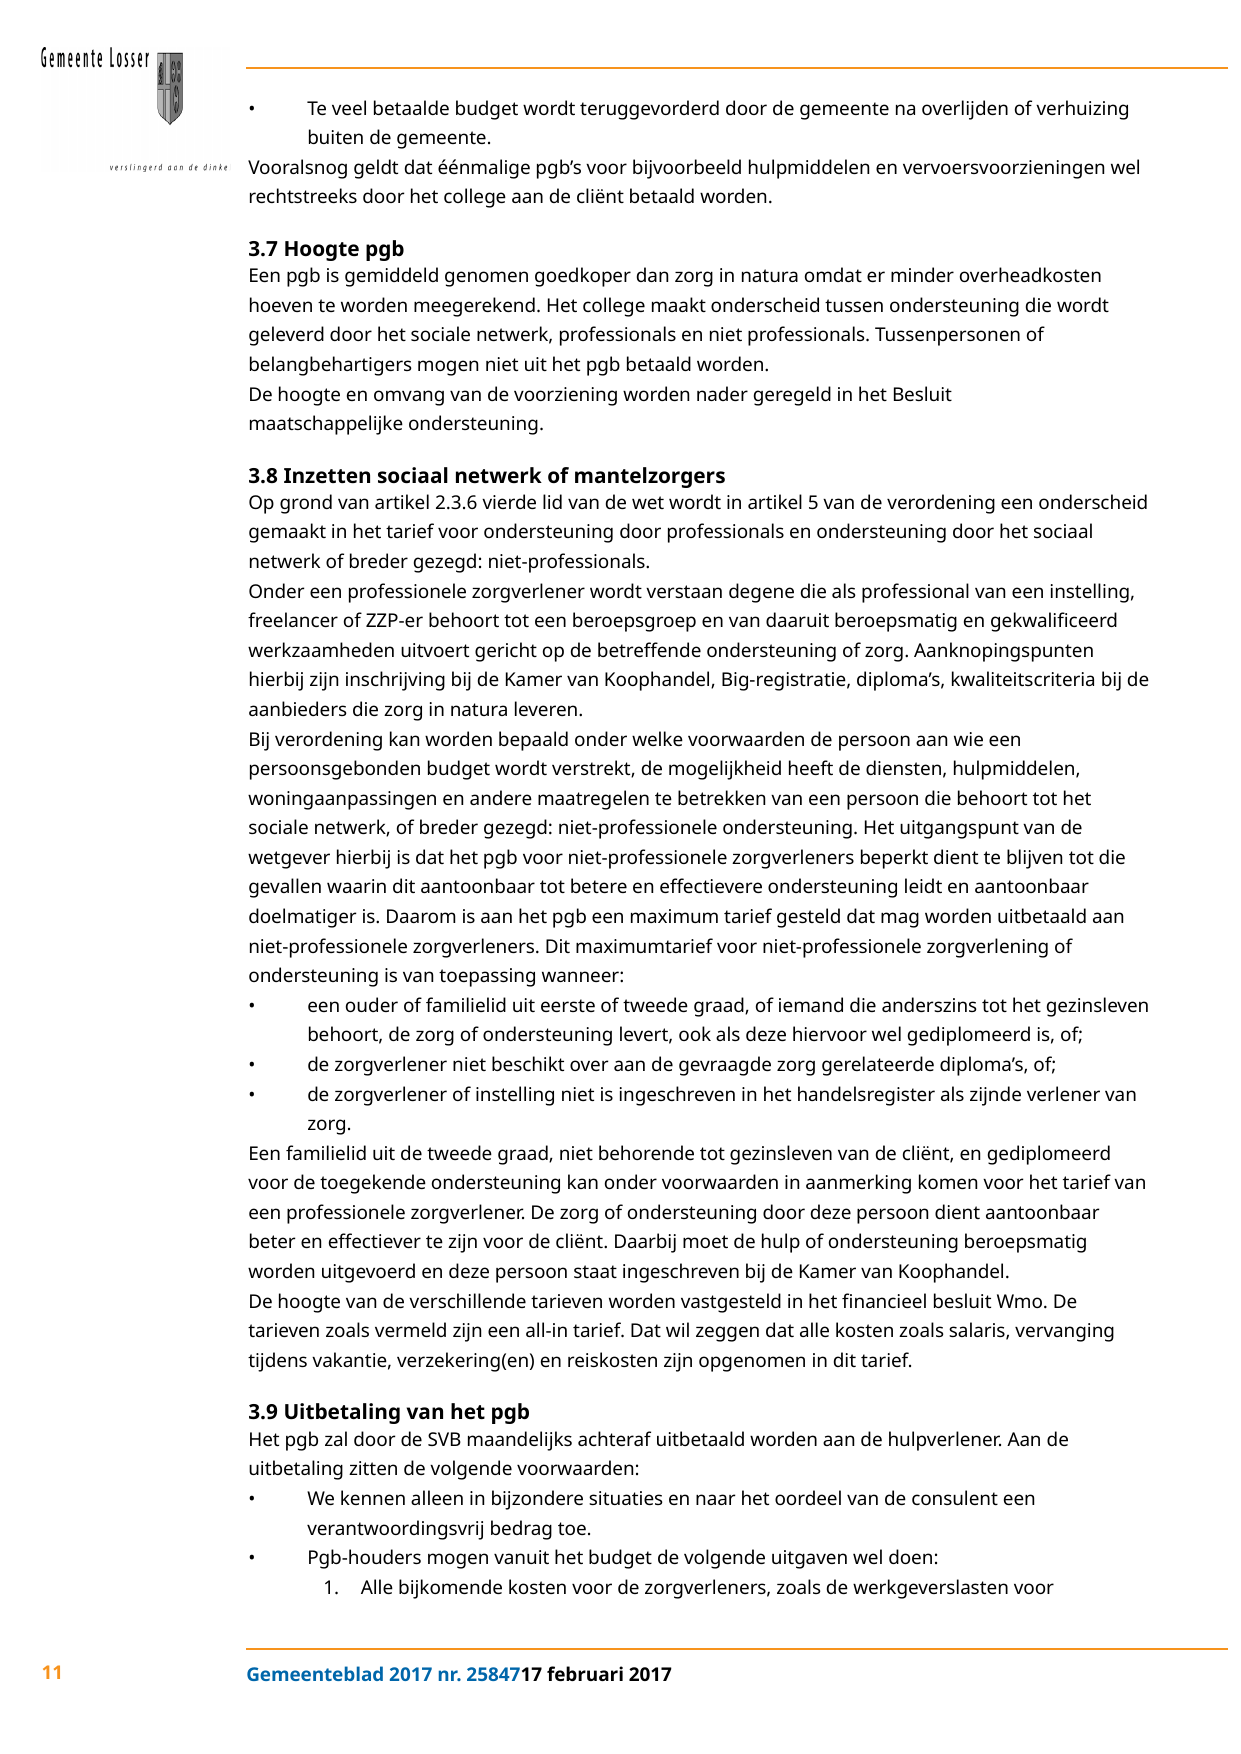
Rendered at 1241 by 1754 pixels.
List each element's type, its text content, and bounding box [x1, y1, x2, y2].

list We kennen alleen in bijzondere situaties en naar het oordeel van de consulent een verantwoordingsvrij bedrag toe. [248, 1485, 1152, 1540]
text De hoogte en omvang van de voorziening worden nader geregeld in het Besluit [248, 381, 1152, 406]
list Pgb-houders mogen vanuit het budget de volgende uitgaven wel doen: [248, 1544, 1152, 1570]
list de zorgverlener of instelling niet is ingeschreven in het handelsregister als zijnde verlener van zorg. [248, 1081, 1152, 1136]
text Bij verordening kan worden bepaald onder welke voorwaarden de persoon aan wie een persoonsgebonden budget wordt verstrekt, de mogelijkheid heeft de diensten, hulpmiddelen, woningaanpassingen en andere maatregelen te betrekken van een persoon die behoort tot het sociale netwerk, of breder gezegd: niet-professionele ondersteuning. Het uitgangspunt van de wetgever hierbij is dat het pgb voor niet-professionele zorgverleners beperkt dient te blijven tot die gevallen waarin dit aantoonbaar tot betere en effectievere ondersteuning leidt en aantoonbaar doelmatiger is. Daarom is aan het pgb een maximum tarief gesteld dat mag worden uitbetaald aan niet-professionele zorgverleners. Dit maximumtarief voor niet-professionele zorgverlening of ondersteuning is van toepassing wanneer: [248, 726, 1152, 988]
text 3.8 Inzetten sociaal netwerk of mantelzorgers [248, 461, 1152, 489]
text De hoogte van de verschillende tarieven worden vastgesteld in het financieel besluit Wmo. De tarieven zoals vermeld zijn een all-in tarief. Dat wil zeggen dat alle kosten zoals salaris, vervanging tijdens vakantie, verzekering(en) en reiskosten zijn opgenomen in dit tarief. [248, 1288, 1152, 1373]
list de zorgverlener niet beschikt over aan de gevraagde zorg gerelateerde diploma’s, of; [248, 1051, 1152, 1077]
text maatschappelijke ondersteuning. [248, 410, 1152, 436]
list Alle bijkomende kosten voor de zorgverleners, zoals de werkgeverslasten voor [323, 1574, 1152, 1599]
list een ouder of familielid uit eerste of tweede graad, of iemand die anderszins tot het gezinsleven behoort, de zorg of ondersteuning levert, ook als deze hiervoor wel gediplomeerd is, of; [248, 992, 1152, 1047]
text Een familielid uit de tweede graad, niet behorende tot gezinsleven van de cliënt, en gediplomeerd voor de toegekende ondersteuning kan onder voorwaarden in aanmerking komen voor het tarief van een professionele zorgverlener. De zorg of ondersteuning door deze persoon dient aantoonbaar beter en effectiever te zijn voor de cliënt. Daarbij moet de hulp of ondersteuning beroepsmatig worden uitgevoerd en deze persoon staat ingeschreven bij de Kamer van Koophandel. [248, 1140, 1152, 1284]
text 3.9 Uitbetaling van het pgb [248, 1397, 1152, 1426]
text Onder een professionele zorgverlener wordt verstaan degene die als professional van een instelling, freelancer of ZZP-er behoort tot een beroepsgroep en van daaruit beroepsmatig en gekwalificeerd werkzaamheden uitvoert gericht op de betreffende ondersteuning of zorg. Aanknopingspunten hierbij zijn inschrijving bij de Kamer van Koophandel, Big-registratie, diploma’s, kwaliteitscriteria bij de aanbieders die zorg in natura leveren. [248, 578, 1152, 722]
text Een pgb is gemiddeld genomen goedkoper dan zorg in natura omdat er minder overheadkosten hoeven te worden meegerekend. Het college maakt onderscheid tussen ondersteuning die wordt geleverd door het sociale netwerk, professionals en niet professionals. Tussenpersonen of belangbehartigers mogen niet uit het pgb betaald worden. [248, 262, 1152, 377]
text Vooralsnog geldt dat éénmalige pgb’s voor bijvoorbeeld hulpmiddelen en vervoersvoorzieningen wel rechtstreeks door het college aan de cliënt betaald worden. [248, 154, 1152, 209]
text 3.7 Hoogte pgb [248, 234, 1152, 262]
list Te veel betaalde budget wordt teruggevorderd door de gemeente na overlijden of verhuizing buiten de gemeente. [248, 95, 1152, 150]
text Op grond van artikel 2.3.6 vierde lid van de wet wordt in artikel 5 van de verordening een onderscheid gemaakt in het tarief voor ondersteuning door professionals en ondersteuning door het sociaal netwerk of breder gezegd: niet-professionals. [248, 489, 1152, 574]
picture [41, 47, 231, 172]
text Het pgb zal door de SVB maandelijks achteraf uitbetaald worden aan de hulpverlener. Aan de uitbetaling zitten de volgende voorwaarden: [248, 1426, 1152, 1481]
